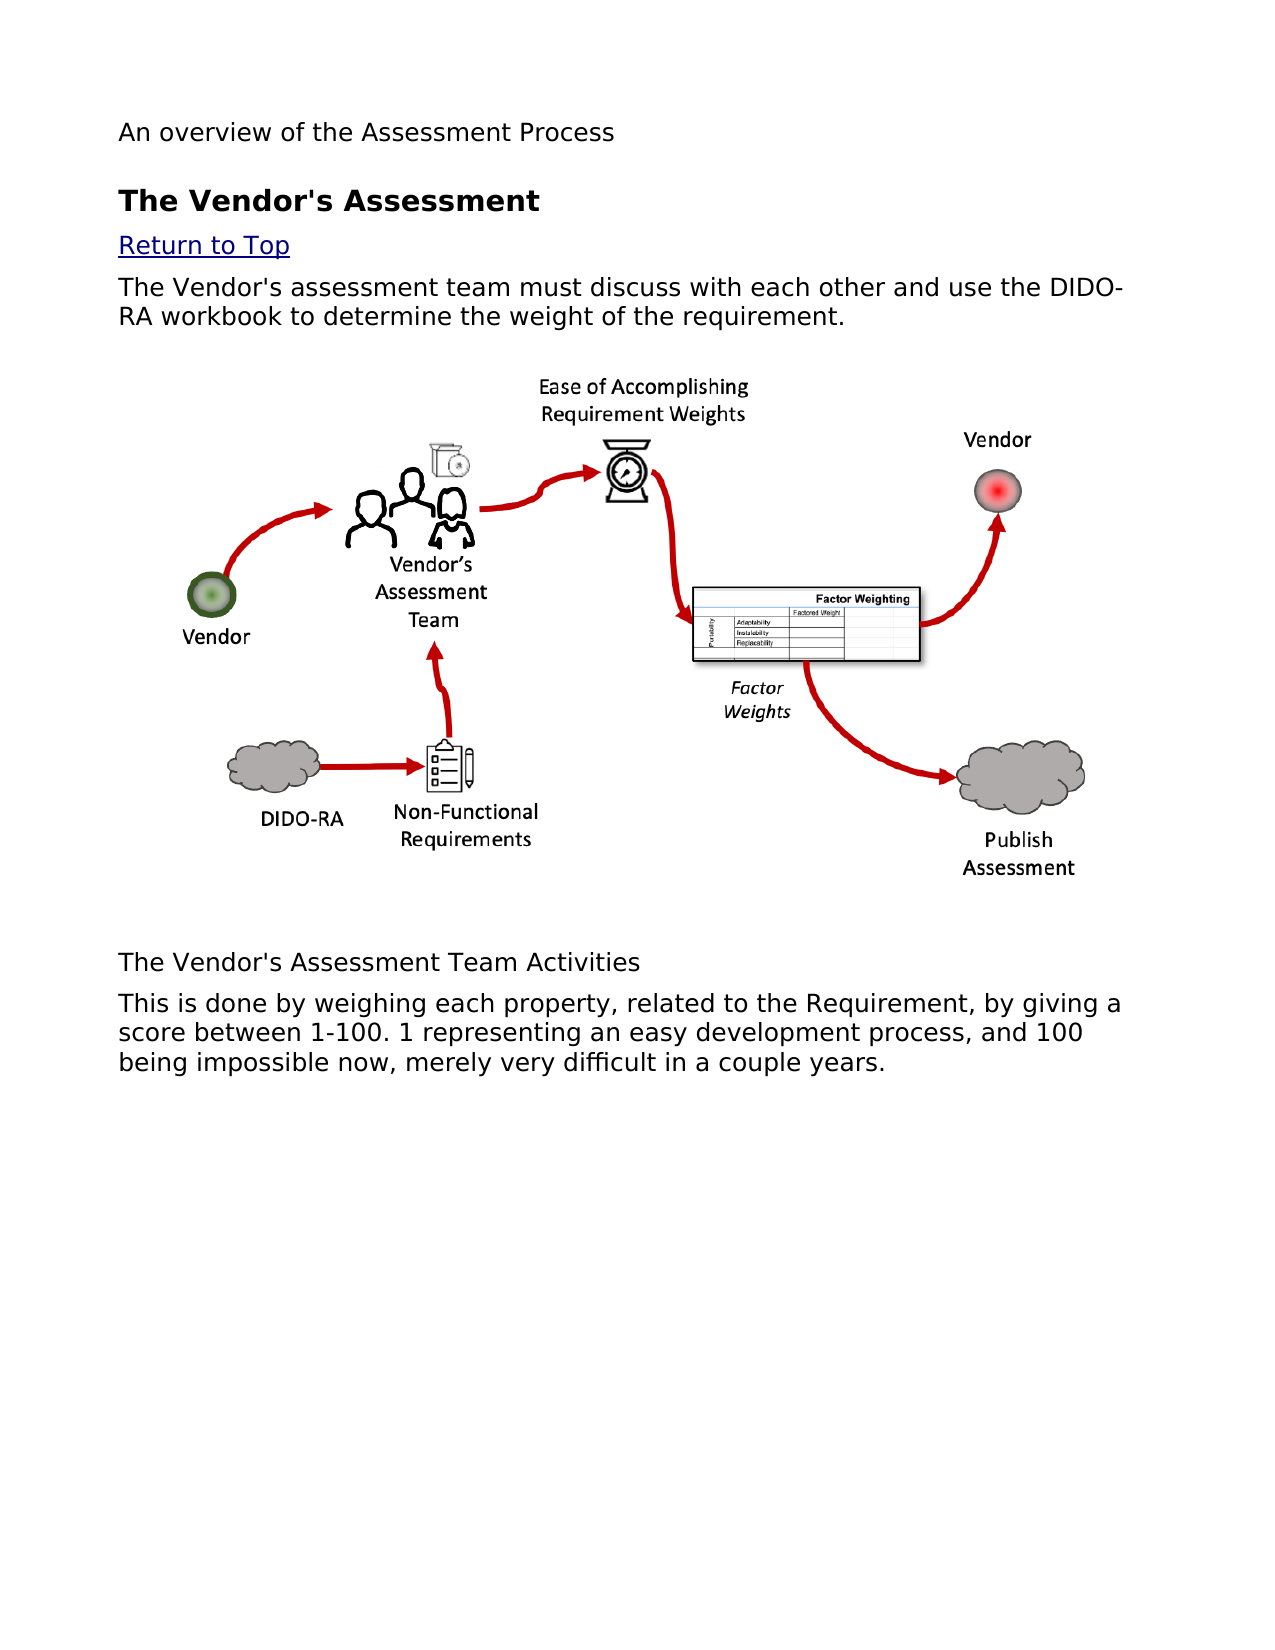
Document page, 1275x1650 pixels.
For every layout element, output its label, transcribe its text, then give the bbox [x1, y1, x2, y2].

text This is done by weighing each property, related to the Requirement, by giving a score between 1-100. 1 representing an easy development process, and 100 being impossible now, merely very difficult in a couple years. [118, 989, 1157, 1077]
subtitle The Vendor's Assessment [118, 185, 1157, 219]
picture [168, 343, 1107, 906]
text Return to Top [118, 231, 1157, 260]
text The Vendor's assessment team must discuss with each other and use the DIDO-RA workbook to determine the weight of the requirement. [118, 273, 1157, 331]
text An overview of the Assessment Process [118, 118, 1157, 147]
text The Vendor's Assessment Team Activities [118, 948, 1157, 977]
